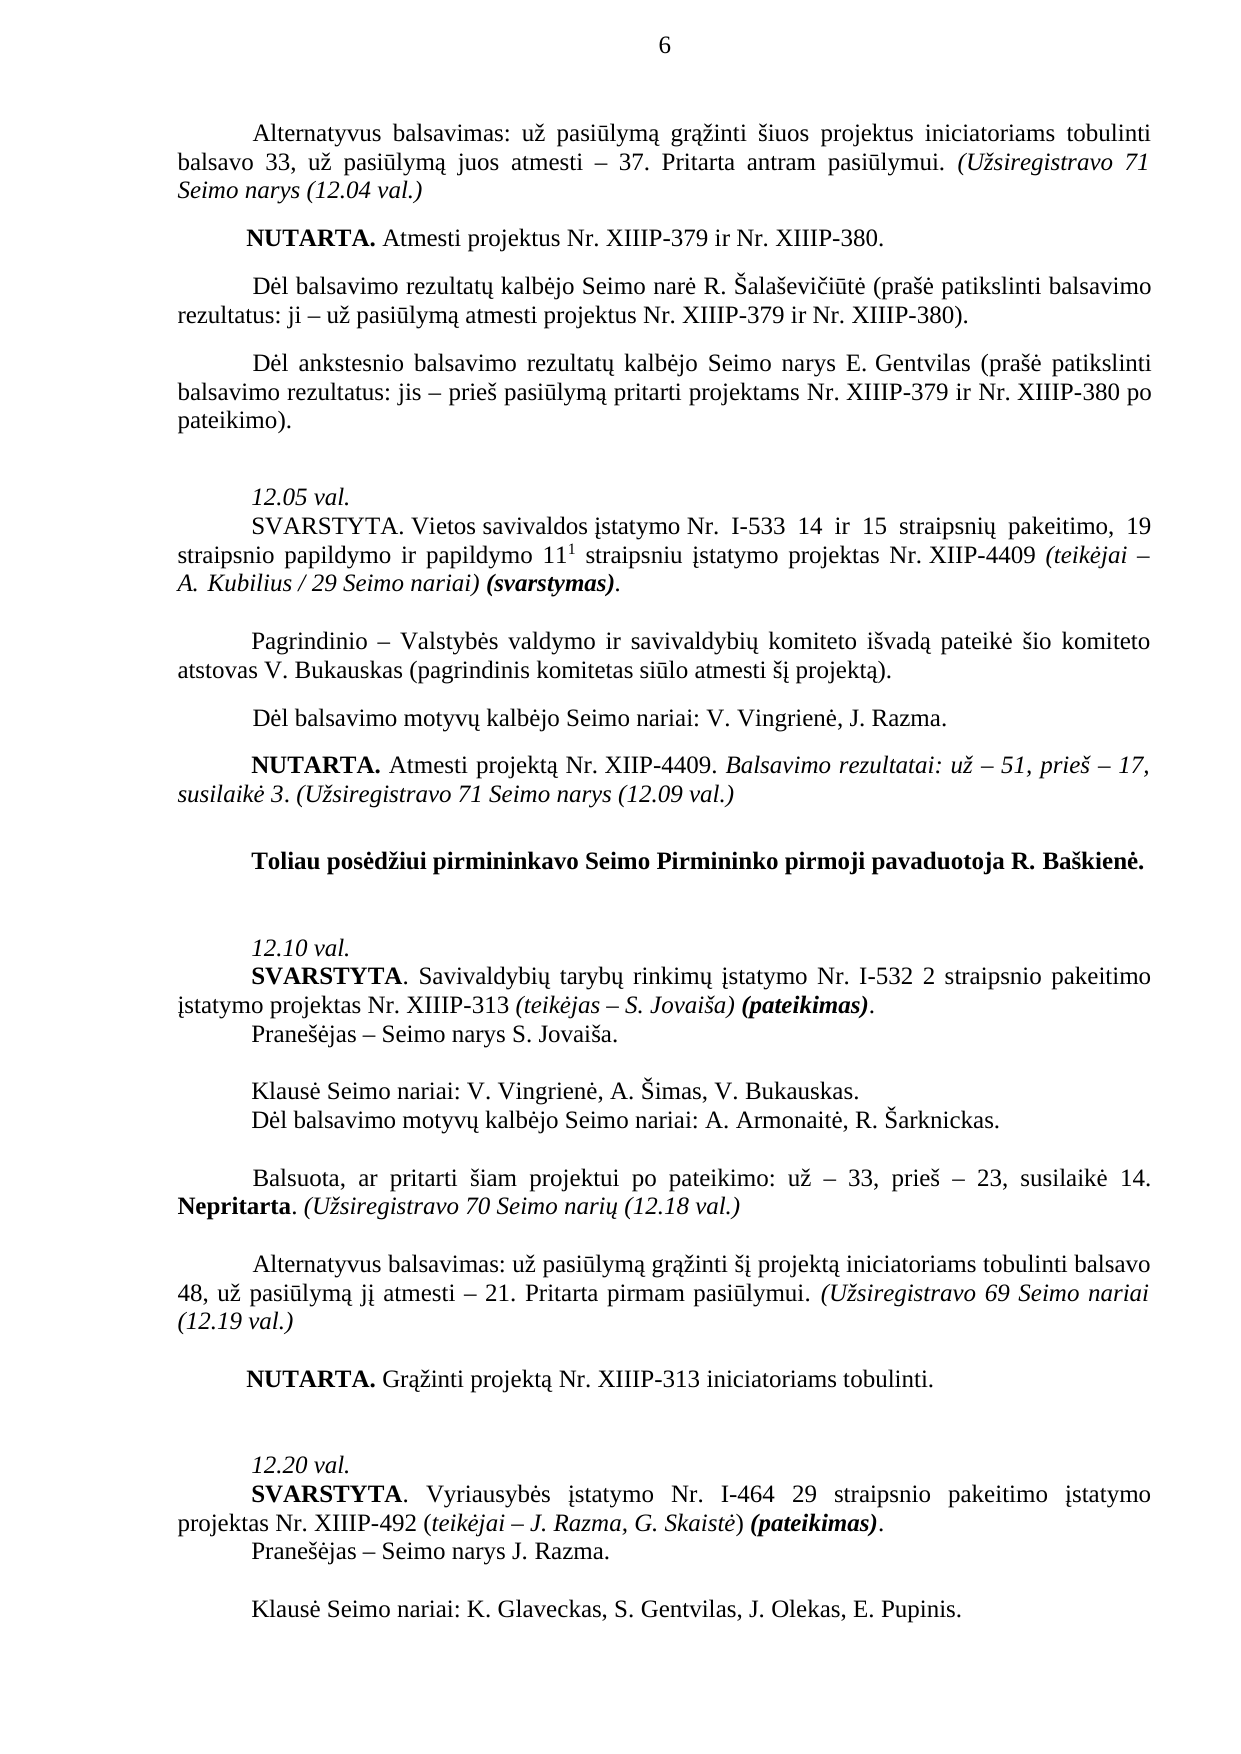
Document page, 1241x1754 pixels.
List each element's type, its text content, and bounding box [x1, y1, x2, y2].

text NUTARTA. Atmesti projektus Nr. XIIIP-379 ir Nr. XIIIP-380. [177, 223, 1152, 252]
text NUTARTA. Atmesti projektą Nr. XIIP-4409. Balsavimo rezultatai: už – 51, prieš – 17, susilaikė 3. (Užsiregistravo 71 Seimo narys (12.09 val.) [177, 751, 1152, 808]
text Pranešėjas – Seimo narys S. Jovaiša. [177, 1019, 1152, 1048]
text SVARSTYTA. Vyriausybės įstatymo Nr. I-464 29 straipsnio pakeitimo įstatymo projektas Nr. XIIIP-492 (teikėjai – J. Razma, G. Skaistė) (pateikimas). [177, 1479, 1152, 1536]
text 12.20 val. [177, 1450, 1152, 1479]
text Dėl balsavimo motyvų kalbėjo Seimo nariai: V. Vingrienė, J. Razma. [177, 703, 1152, 731]
text Klausė Seimo nariai: V. Vingrienė, A. Šimas, V. Bukauskas. [177, 1076, 1152, 1105]
text SVARSTYTA. Vietos savivaldos įstatymo Nr. I-533 14 ir 15 straipsnių pakeitimo, 19 straipsnio papildymo ir papildymo 111 straipsniu įstatymo projektas Nr. XIIP-4409 (teikėjai – A. Kubilius / 29 Seimo nariai) (svarstymas). [177, 511, 1152, 597]
text Dėl balsavimo rezultatų kalbėjo Seimo narė R. Šalaševičiūtė (prašė patikslinti balsavimo rezultatus: ji – už pasiūlymą atmesti projektus Nr. XIIIP-379 ir Nr. XIIIP-380). [177, 271, 1152, 329]
text 12.10 val. [177, 933, 1152, 961]
text Pagrindinio – Valstybės valdymo ir savivaldybių komiteto išvadą pateikė šio komiteto atstovas V. Bukauskas (pagrindinis komitetas siūlo atmesti šį projektą). [177, 626, 1152, 683]
text 12.05 val. [177, 482, 1152, 511]
text Toliau posėdžiui pirmininkavo Seimo Pirmininko pirmoji pavaduotoja R. Baškienė. [177, 846, 1152, 875]
text Pranešėjas – Seimo narys J. Razma. [177, 1536, 1152, 1565]
text Dėl balsavimo motyvų kalbėjo Seimo nariai: A. Armonaitė, R. Šarknickas. [177, 1105, 1152, 1134]
text Dėl ankstesnio balsavimo rezultatų kalbėjo Seimo narys E. Gentvilas (prašė patikslinti balsavimo rezultatus: jis – prieš pasiūlymą pritarti projektams Nr. XIIIP-379 ir Nr. XIIIP-380 po pateikimo). [177, 348, 1152, 434]
text SVARSTYTA. Savivaldybių tarybų rinkimų įstatymo Nr. I-532 2 straipsnio pakeitimo įstatymo projektas Nr. XIIIP-313 (teikėjas – S. Jovaiša) (pateikimas). [177, 961, 1152, 1019]
text NUTARTA. Grąžinti projektą Nr. XIIIP-313 iniciatoriams tobulinti. [177, 1364, 1152, 1393]
text Alternatyvus balsavimas: už pasiūlymą grąžinti šiuos projektus iniciatoriams tobulinti balsavo 33, už pasiūlymą juos atmesti – 37. Pritarta antram pasiūlymui. (Užsiregistravo 71 Seimo narys (12.04 val.) [177, 118, 1152, 204]
text Alternatyvus balsavimas: už pasiūlymą grąžinti šį projektą iniciatoriams tobulinti balsavo 48, už pasiūlymą jį atmesti – 21. Pritarta pirmam pasiūlymui. (Užsiregistravo 69 Seimo nariai (12.19 val.) [177, 1249, 1152, 1335]
text Balsuota, ar pritarti šiam projektui po pateikimo: už – 33, prieš – 23, susilaikė 14. Nepritarta. (Užsiregistravo 70 Seimo narių (12.18 val.) [177, 1163, 1152, 1220]
text Klausė Seimo nariai: K. Glaveckas, S. Gentvilas, J. Olekas, E. Pupinis. [177, 1594, 1152, 1623]
